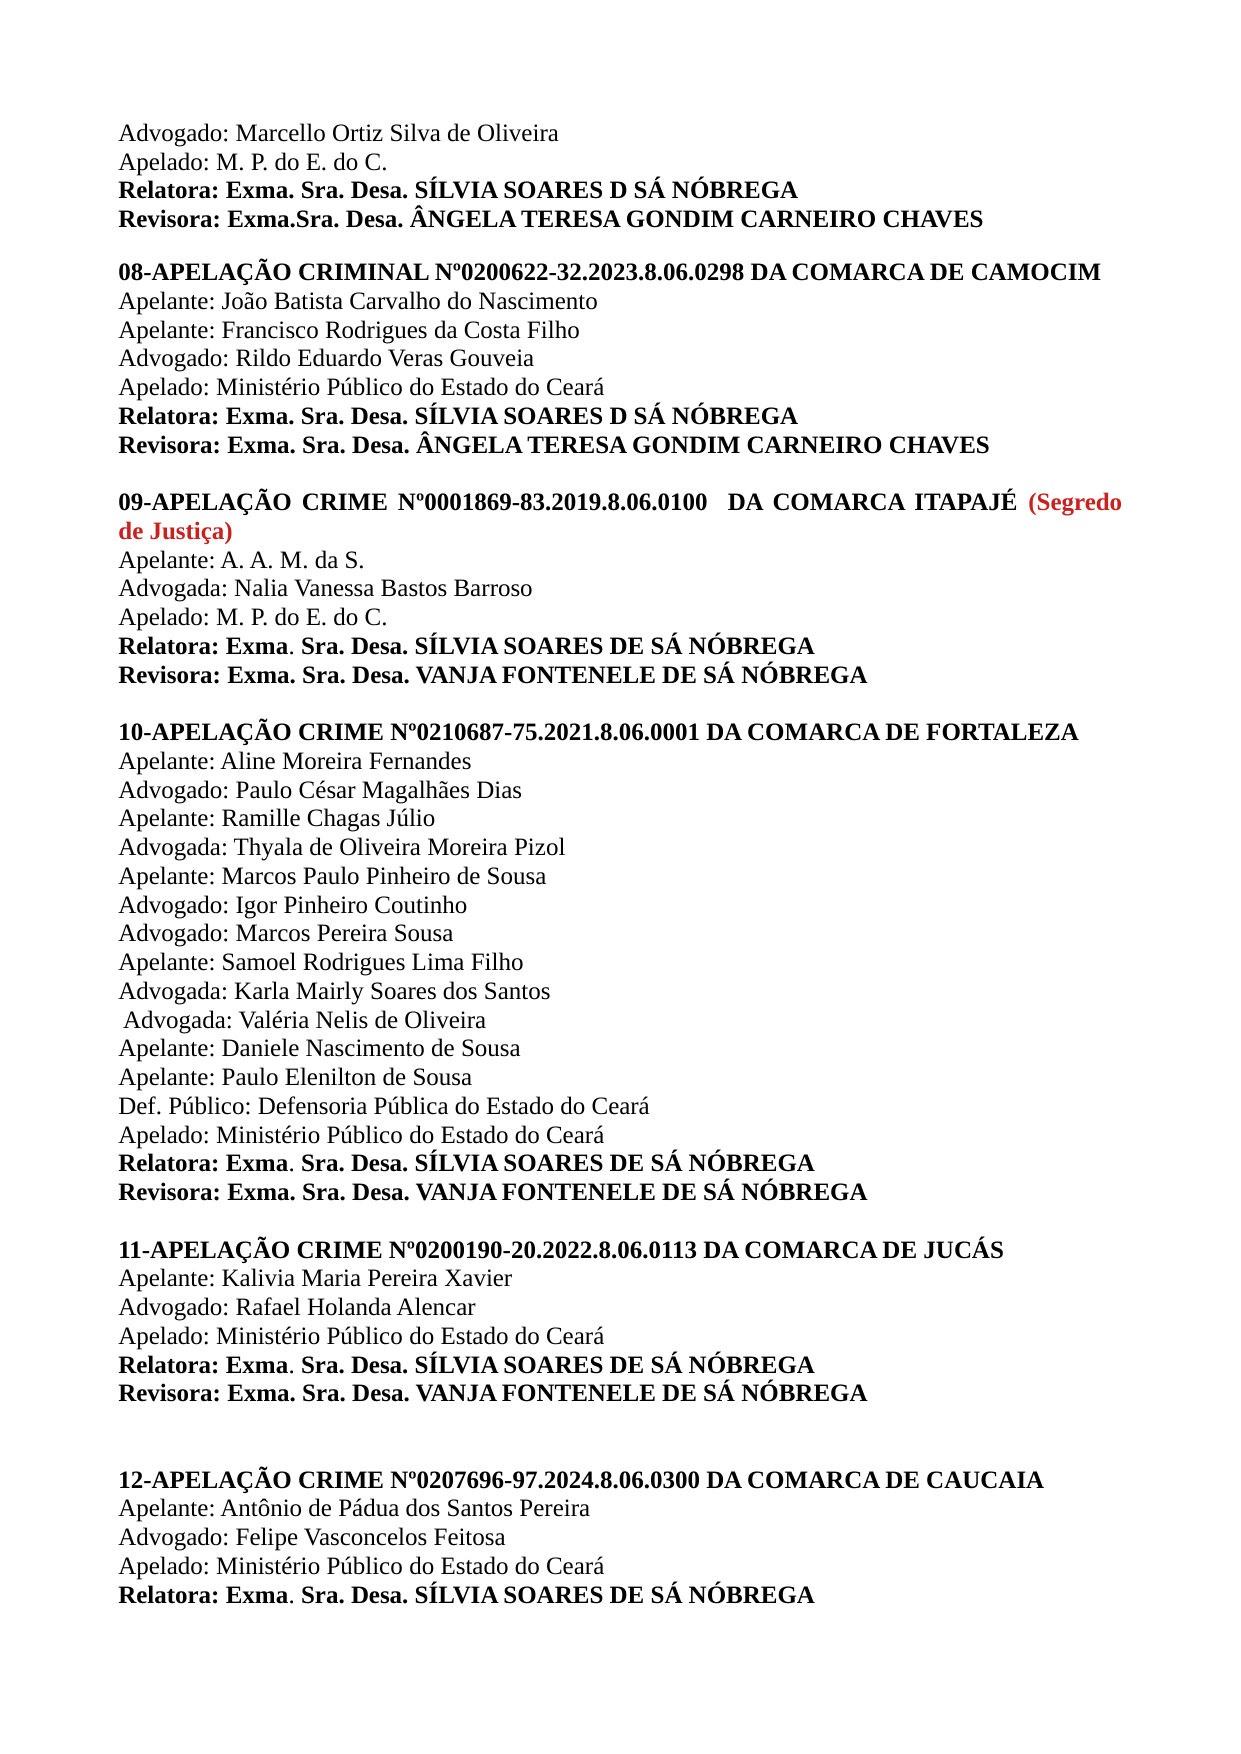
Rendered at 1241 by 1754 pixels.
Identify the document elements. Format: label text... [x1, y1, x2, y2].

text Advogado: Paulo César Magalhães Dias [118, 775, 1122, 803]
text Apelado: Ministério Público do Estado do Ceará [118, 372, 1122, 401]
text Apelado: Ministério Público do Estado do Ceará [118, 1551, 1122, 1580]
text Advogado: Igor Pinheiro Coutinho [118, 890, 1122, 918]
text Relatora: Exma. Sra. Desa. SÍLVIA SOARES DE SÁ NÓBREGA [118, 1350, 1122, 1378]
text Apelante: Paulo Elenilton de Sousa [118, 1062, 1122, 1091]
text Advogada: Karla Mairly Soares dos Santos [118, 976, 1122, 1005]
text Apelante: Marcos Paulo Pinheiro de Sousa [118, 861, 1122, 890]
text Revisora: Exma. Sra. Desa. ÂNGELA TERESA GONDIM CARNEIRO CHAVES [118, 430, 1122, 458]
text Relatora: Exma. Sra. Desa. SÍLVIA SOARES D SÁ NÓBREGA [118, 401, 1122, 430]
text 10-APELAÇÃO CRIME Nº0210687-75.2021.8.06.0001 DA COMARCA DE FORTALEZA [118, 717, 1122, 746]
text Apelado: Ministério Público do Estado do Ceará [118, 1120, 1122, 1148]
text 08-APELAÇÃO CRIMINAL Nº0200622-32.2023.8.06.0298 DA COMARCA DE CAMOCIM [118, 257, 1122, 286]
text Advogada: Nalia Vanessa Bastos Barroso [118, 573, 1122, 602]
text Revisora: Exma. Sra. Desa. VANJA FONTENELE DE SÁ NÓBREGA [118, 1378, 1122, 1407]
text 12-APELAÇÃO CRIME Nº0207696-97.2024.8.06.0300 DA COMARCA DE CAUCAIA [118, 1465, 1122, 1493]
text Revisora: Exma. Sra. Desa. VANJA FONTENELE DE SÁ NÓBREGA [118, 660, 1122, 688]
text Def. Público: Defensoria Pública do Estado do Ceará [118, 1091, 1122, 1120]
text Advogado: Felipe Vasconcelos Feitosa [118, 1522, 1122, 1551]
text Relatora: Exma. Sra. Desa. SÍLVIA SOARES D SÁ NÓBREGA [118, 176, 1122, 204]
text Apelante: João Batista Carvalho do Nascimento [118, 286, 1122, 315]
text Apelante: Francisco Rodrigues da Costa Filho [118, 315, 1122, 343]
text Apelante: Samoel Rodrigues Lima Filho [118, 947, 1122, 976]
text Advogado: Marcello Ortiz Silva de Oliveira [118, 118, 1122, 147]
text 09-APELAÇÃO CRIME Nº0001869-83.2019.8.06.0100 DA COMARCA ITAPAJÉ (Segredo de Justiça) [118, 487, 1122, 545]
text Apelante: Daniele Nascimento de Sousa [118, 1033, 1122, 1062]
text Apelante: Ramille Chagas Júlio [118, 803, 1122, 832]
text Apelado: M. P. do E. do C. [118, 147, 1122, 176]
text Advogado: Marcos Pereira Sousa [118, 918, 1122, 947]
text Revisora: Exma.Sra. Desa. ÂNGELA TERESA GONDIM CARNEIRO CHAVES [118, 204, 1122, 233]
text Advogada: Valéria Nelis de Oliveira [118, 1005, 1122, 1033]
text Apelante: A. A. M. da S. [118, 545, 1122, 573]
text Advogado: Rafael Holanda Alencar [118, 1292, 1122, 1321]
text Advogada: Thyala de Oliveira Moreira Pizol [118, 832, 1122, 861]
text Apelado: Ministério Público do Estado do Ceará [118, 1321, 1122, 1350]
text Apelante: Kalivia Maria Pereira Xavier [118, 1263, 1122, 1292]
text Apelante: Antônio de Pádua dos Santos Pereira [118, 1493, 1122, 1522]
text 11-APELAÇÃO CRIME Nº0200190-20.2022.8.06.0113 DA COMARCA DE JUCÁS [118, 1235, 1122, 1263]
text Revisora: Exma. Sra. Desa. VANJA FONTENELE DE SÁ NÓBREGA [118, 1177, 1122, 1206]
text Relatora: Exma. Sra. Desa. SÍLVIA SOARES DE SÁ NÓBREGA [118, 1148, 1122, 1177]
text Relatora: Exma. Sra. Desa. SÍLVIA SOARES DE SÁ NÓBREGA [118, 631, 1122, 660]
text Relatora: Exma. Sra. Desa. SÍLVIA SOARES DE SÁ NÓBREGA [118, 1580, 1122, 1608]
text Advogado: Rildo Eduardo Veras Gouveia [118, 343, 1122, 372]
text Apelante: Aline Moreira Fernandes [118, 746, 1122, 775]
text Apelado: M. P. do E. do C. [118, 602, 1122, 631]
